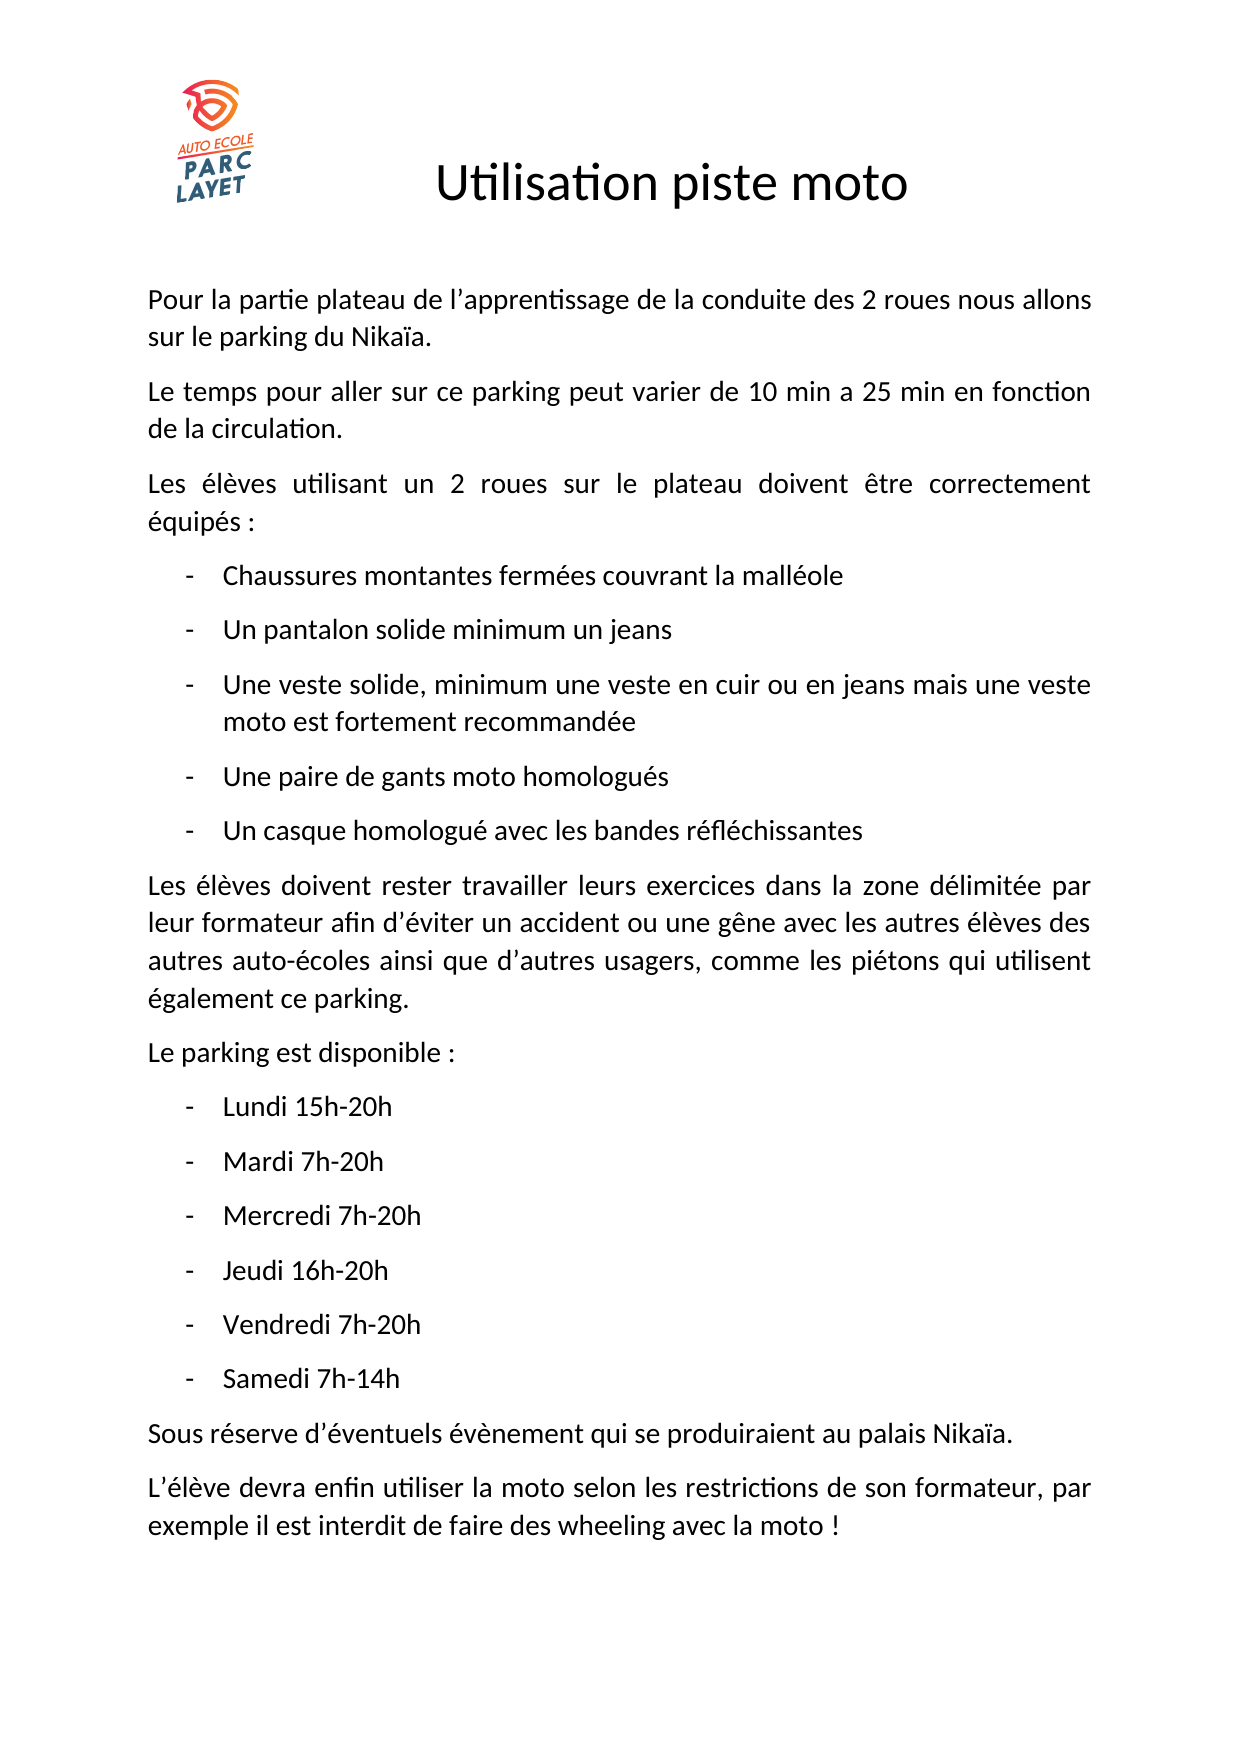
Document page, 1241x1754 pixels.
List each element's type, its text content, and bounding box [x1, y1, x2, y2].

text Le temps pour aller sur ce parking peut varier de 10 min a 25 min en fonction de la circulation. [148, 373, 1093, 446]
list Une veste solide, minimum une veste en cuir ou en jeans mais une veste moto est fortement recommandée [185, 666, 1093, 739]
text Sous réserve d’éventuels évènement qui se produiraient au palais Nikaïa. [148, 1415, 1093, 1450]
list Mardi 7h-20h [185, 1143, 1093, 1178]
list Mercredi 7h-20h [185, 1197, 1093, 1233]
text Pour la partie plateau de l’apprentissage de la conduite des 2 roues nous allons sur le parking du Nikaïa. [148, 281, 1093, 354]
text Utilisation piste moto [148, 148, 1093, 214]
text Les élèves doivent rester travailler leurs exercices dans la zone délimitée par leur formateur afin d’éviter un accident ou une gêne avec les autres élèves des autres auto-écoles ainsi que d’autres usagers, comme les piétons qui utilisent également ce parking. [148, 867, 1093, 1015]
list Samedi 7h-14h [185, 1360, 1093, 1396]
list Un pantalon solide minimum un jeans [185, 611, 1093, 647]
text Les élèves utilisant un 2 roues sur le plateau doivent être correctement équipés : [148, 465, 1093, 538]
text Le parking est disponible : [148, 1034, 1093, 1070]
list Chaussures montantes fermées couvrant la malléole [185, 557, 1093, 593]
list Une paire de gants moto homologués [185, 758, 1093, 793]
list Lundi 15h-20h [185, 1088, 1093, 1124]
text L’élève devra enfin utiliser la moto selon les restrictions de son formateur, par exemple il est interdit de faire des wheeling avec la moto ! [148, 1469, 1093, 1542]
list Un casque homologué avec les bandes réfléchissantes [185, 812, 1093, 848]
list Vendredi 7h-20h [185, 1306, 1093, 1342]
list Jeudi 16h-20h [185, 1252, 1093, 1287]
